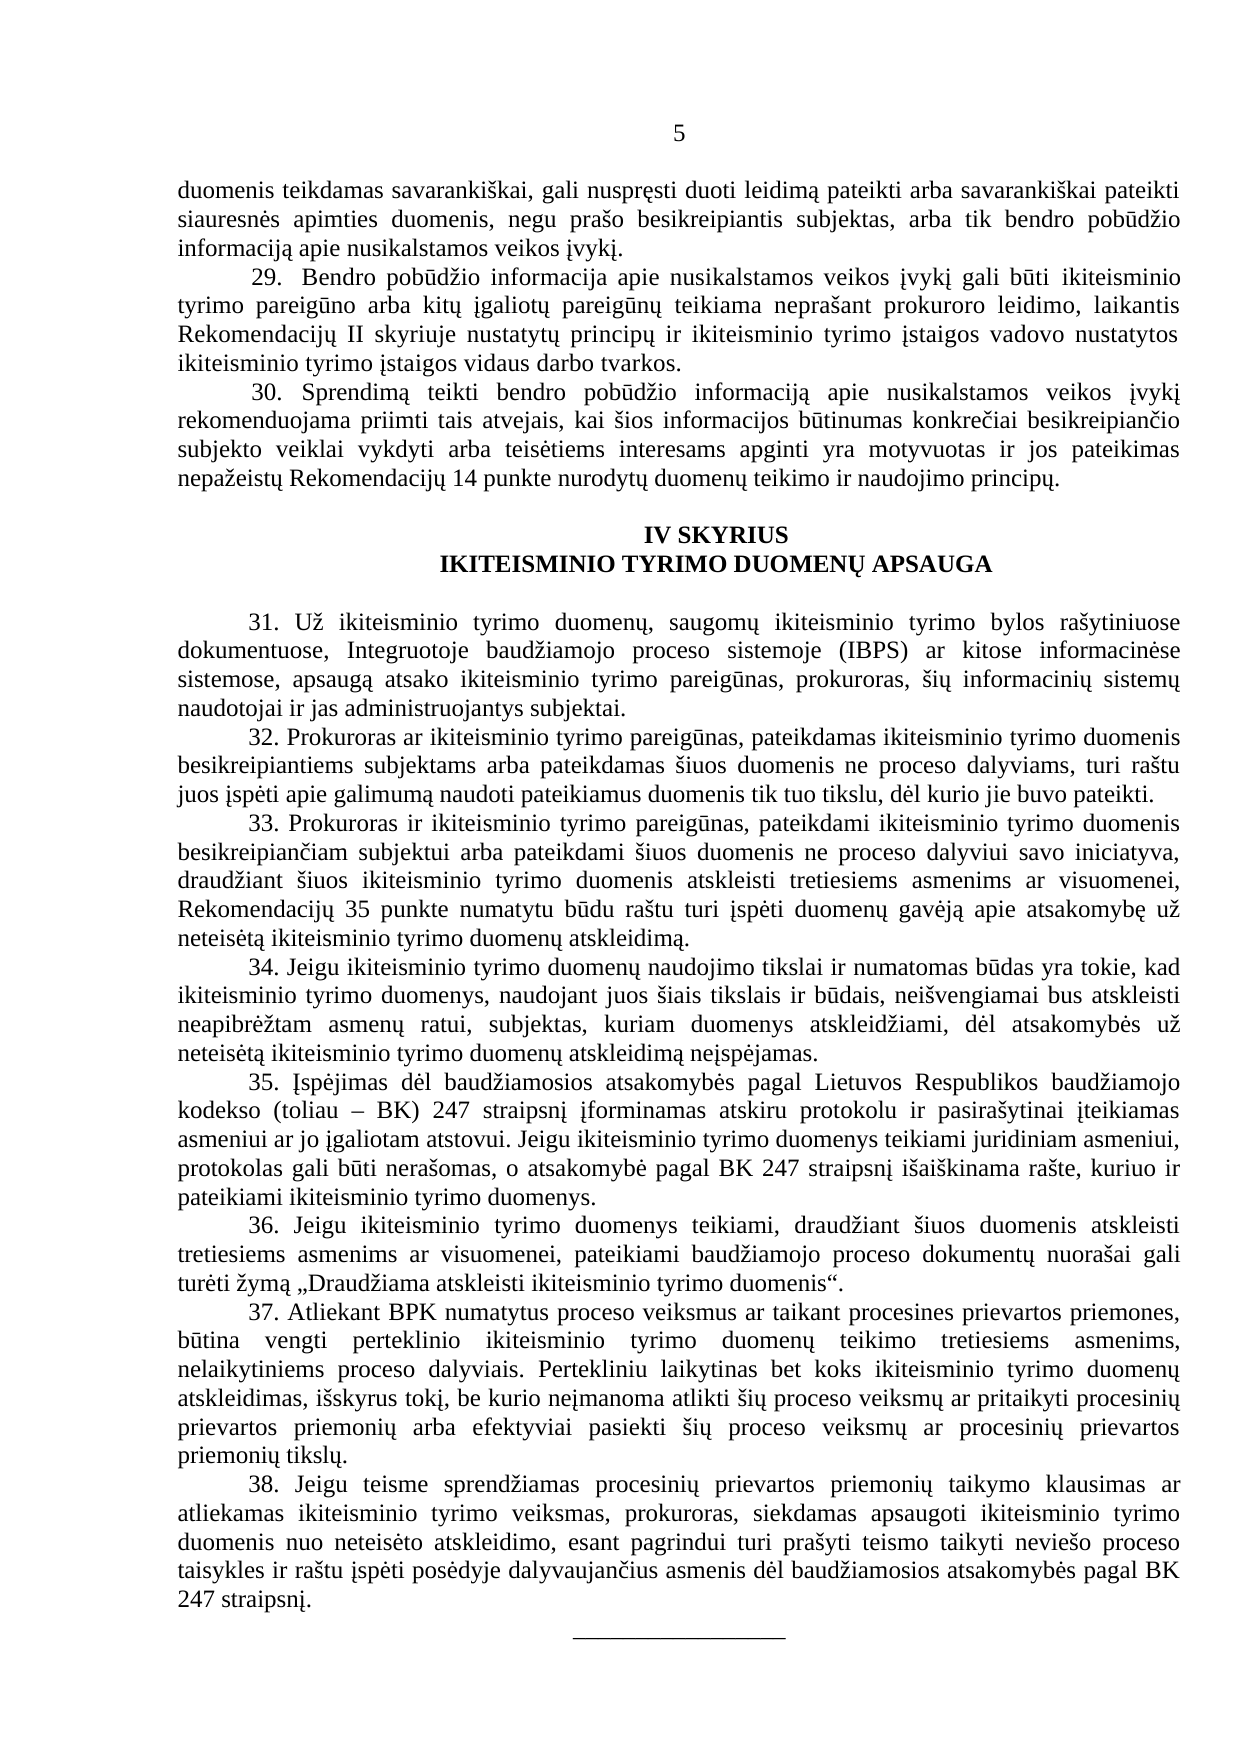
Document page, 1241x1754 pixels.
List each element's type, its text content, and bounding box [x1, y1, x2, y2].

text 29. Bendro pobūdžio informacija apie nusikalstamos veikos įvykį gali būti ikiteisminio tyrimo pareigūno arba kitų įgaliotų pareigūnų teikiama neprašant prokuroro leidimo, laikantis Rekomendacijų II skyriuje nustatytų principų ir ikiteisminio tyrimo įstaigos vadovo nustatytos ikiteisminio tyrimo įstaigos vidaus darbo tvarkos. [177, 262, 1181, 377]
text IKITEISMINIO TYRIMO DUOMENŲ APSAUGA [177, 549, 1181, 578]
text 32. Prokuroras ar ikiteisminio tyrimo pareigūnas, pateikdamas ikiteisminio tyrimo duomenis besikreipiantiems subjektams arba pateikdamas šiuos duomenis ne proceso dalyviams, turi raštu juos įspėti apie galimumą naudoti pateikiamus duomenis tik tuo tikslu, dėl kurio jie buvo pateikti. [177, 722, 1181, 808]
text 35. Įspėjimas dėl baudžiamosios atsakomybės pagal Lietuvos Respublikos baudžiamojo kodekso (toliau – BK) 247 straipsnį įforminamas atskiru protokolu ir pasirašytinai įteikiamas asmeniui ar jo įgaliotam atstovui. Jeigu ikiteisminio tyrimo duomenys teikiami juridiniam asmeniui, protokolas gali būti nerašomas, o atsakomybė pagal BK 247 straipsnį išaiškinama rašte, kuriuo ir pateikiami ikiteisminio tyrimo duomenys. [177, 1067, 1181, 1211]
text IV SKYRIUS [177, 521, 1181, 549]
text 31. Už ikiteisminio tyrimo duomenų, saugomų ikiteisminio tyrimo bylos rašytiniuose dokumentuose, Integruotoje baudžiamojo proceso sistemoje (IBPS) ar kitose informacinėse sistemose, apsaugą atsako ikiteisminio tyrimo pareigūnas, prokuroras, šių informacinių sistemų naudotojai ir jas administruojantys subjektai. [177, 607, 1181, 722]
text 37. Atliekant BPK numatytus proceso veiksmus ar taikant procesines prievartos priemones, būtina vengti perteklinio ikiteisminio tyrimo duomenų teikimo tretiesiems asmenims, nelaikytiniems proceso dalyviais. Pertekliniu laikytinas bet koks ikiteisminio tyrimo duomenų atskleidimas, išskyrus tokį, be kurio neįmanoma atlikti šių proceso veiksmų ar pritaikyti procesinių prievartos priemonių arba efektyviai pasiekti šių proceso veiksmų ar procesinių prievartos priemonių tikslų. [177, 1297, 1181, 1469]
text 38. Jeigu teisme sprendžiamas procesinių prievartos priemonių taikymo klausimas ar atliekamas ikiteisminio tyrimo veiksmas, prokuroras, siekdamas apsaugoti ikiteisminio tyrimo duomenis nuo neteisėto atskleidimo, esant pagrindui turi prašyti teismo taikyti neviešo proceso taisykles ir raštu įspėti posėdyje dalyvaujančius asmenis dėl baudžiamosios atsakomybės pagal BK 247 straipsnį. [177, 1469, 1181, 1613]
text 33. Prokuroras ir ikiteisminio tyrimo pareigūnas, pateikdami ikiteisminio tyrimo duomenis besikreipiančiam subjektui arba pateikdami šiuos duomenis ne proceso dalyviui savo iniciatyva, draudžiant šiuos ikiteisminio tyrimo duomenis atskleisti tretiesiems asmenims ar visuomenei, Rekomendacijų 35 punkte numatytu būdu raštu turi įspėti duomenų gavėją apie atsakomybę už neteisėtą ikiteisminio tyrimo duomenų atskleidimą. [177, 808, 1181, 952]
text _________________ [177, 1613, 1181, 1642]
text 30. Sprendimą teikti bendro pobūdžio informaciją apie nusikalstamos veikos įvykį rekomenduojama priimti tais atvejais, kai šios informacijos būtinumas konkrečiai besikreipiančio subjekto veiklai vykdyti arba teisėtiems interesams apginti yra motyvuotas ir jos pateikimas nepažeistų Rekomendacijų 14 punkte nurodytų duomenų teikimo ir naudojimo principų. [177, 377, 1181, 492]
text 36. Jeigu ikiteisminio tyrimo duomenys teikiami, draudžiant šiuos duomenis atskleisti tretiesiems asmenims ar visuomenei, pateikiami baudžiamojo proceso dokumentų nuorašai gali turėti žymą „Draudžiama atskleisti ikiteisminio tyrimo duomenis“. [177, 1211, 1181, 1297]
text 34. Jeigu ikiteisminio tyrimo duomenų naudojimo tikslai ir numatomas būdas yra tokie, kad ikiteisminio tyrimo duomenys, naudojant juos šiais tikslais ir būdais, neišvengiamai bus atskleisti neapibrėžtam asmenų ratui, subjektas, kuriam duomenys atskleidžiami, dėl atsakomybės už neteisėtą ikiteisminio tyrimo duomenų atskleidimą neįspėjamas. [177, 952, 1181, 1067]
text duomenis teikdamas savarankiškai, gali nuspręsti duoti leidimą pateikti arba savarankiškai pateikti siauresnės apimties duomenis, negu prašo besikreipiantis subjektas, arba tik bendro pobūdžio informaciją apie nusikalstamos veikos įvykį. [177, 176, 1181, 262]
